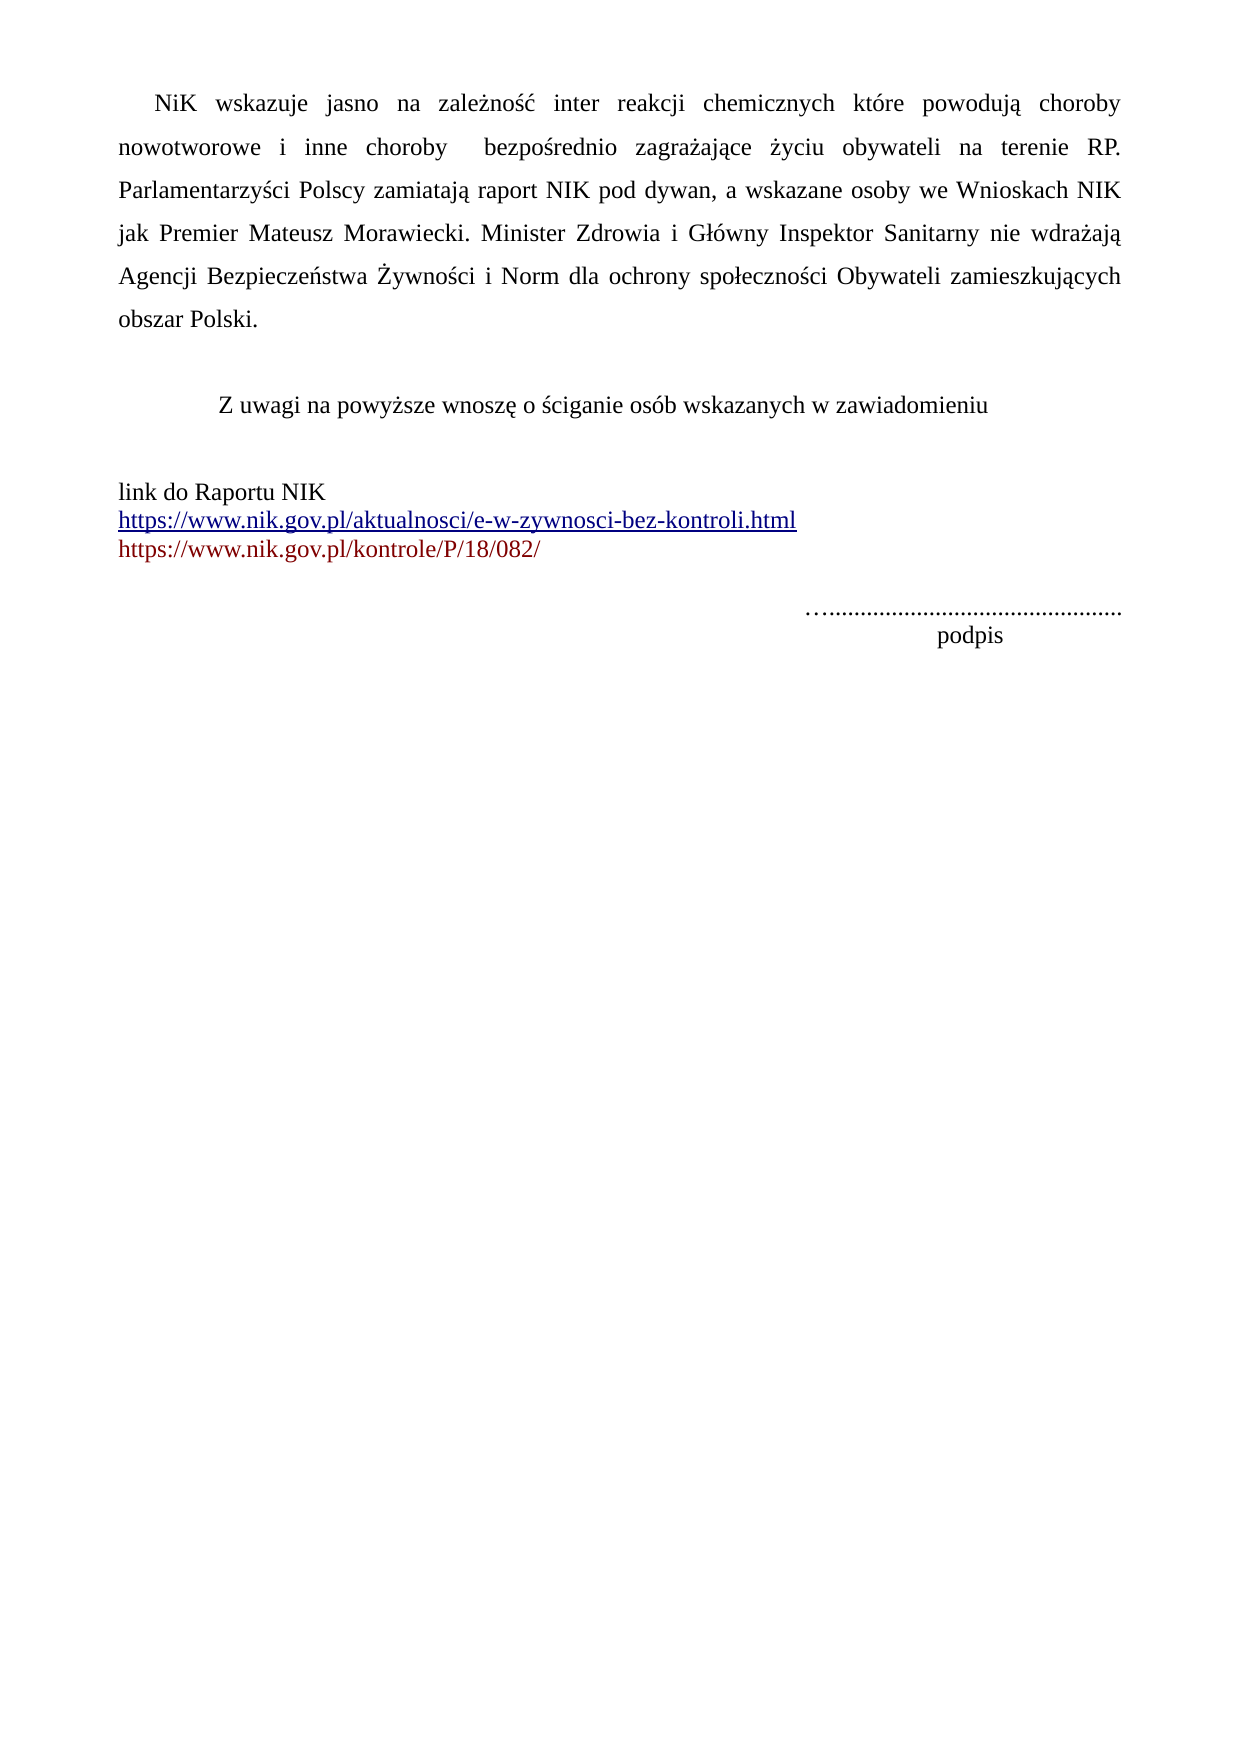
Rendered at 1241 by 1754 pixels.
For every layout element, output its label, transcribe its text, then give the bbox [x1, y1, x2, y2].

text podpis [118, 620, 1122, 649]
text …............................................... [118, 592, 1122, 620]
text https://www.nik.gov.pl/kontrole/P/18/082/ [118, 534, 1122, 563]
text NiK wskazuje jasno na zależność inter reakcji chemicznych które powodują choroby nowotworowe i inne choroby bezpośrednio zagrażające życiu obywateli na terenie RP. Parlamentarzyści Polscy zamiatają raport NIK pod dywan, a wskazane osoby we Wnioskach NIK jak Premier Mateusz Morawiecki. Minister Zdrowia i Główny Inspektor Sanitarny nie wdrażają Agencji Bezpieczeństwa Żywności i Norm dla ochrony społeczności Obywateli zamieszkujących obszar Polski. [118, 88, 1122, 333]
text https://www.nik.gov.pl/aktualnosci/e-w-zywnosci-bez-kontroli.html [118, 505, 1122, 534]
text link do Raportu NIK [118, 477, 1122, 505]
text Z uwagi na powyższe wnoszę o ściganie osób wskazanych w zawiadomieniu [118, 390, 1122, 419]
